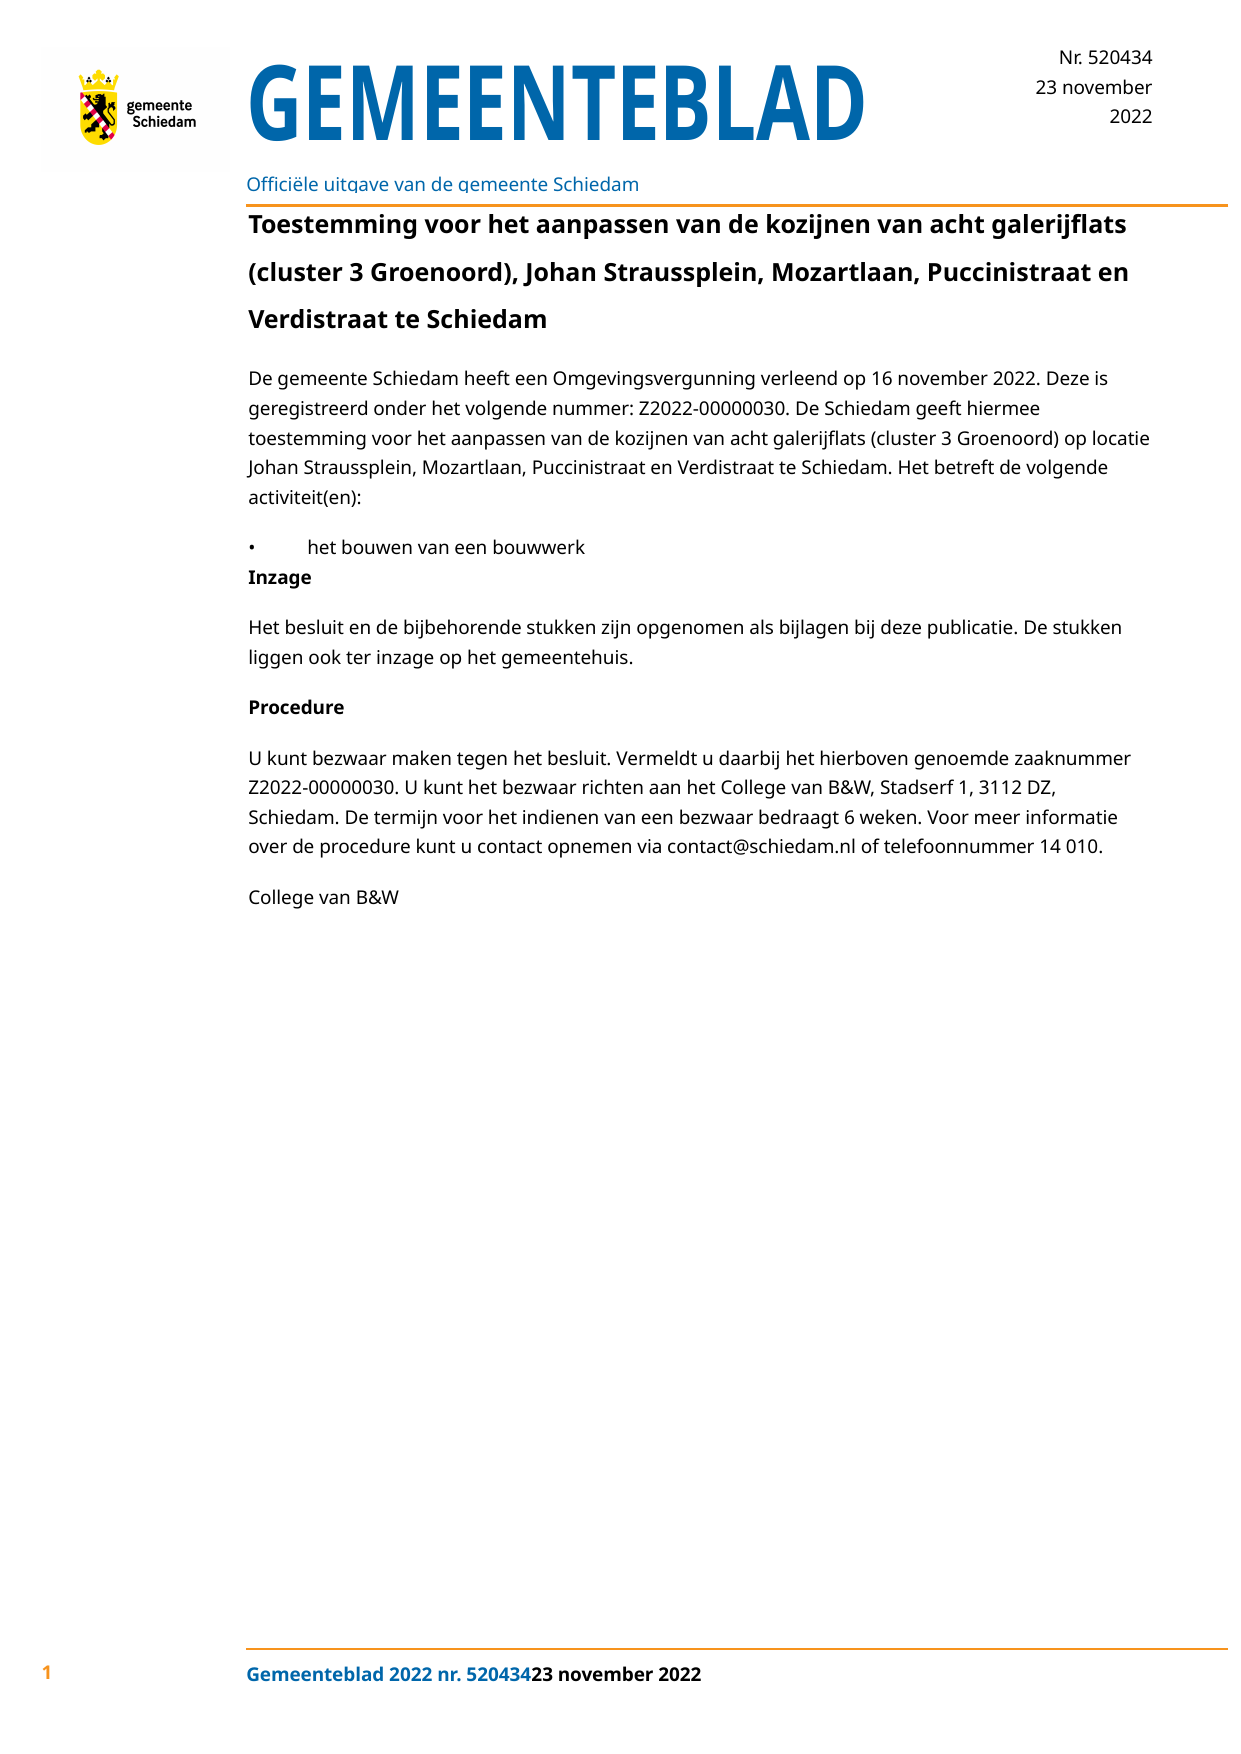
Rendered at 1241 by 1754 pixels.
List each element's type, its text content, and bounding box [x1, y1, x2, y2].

text Het besluit en de bijbehorende stukken zijn opgenomen als bijlagen bij deze publicatie. De stukken liggen ook ter inzage op het gemeentehuis. [248, 614, 1152, 669]
text Procedure [248, 694, 1152, 720]
text De gemeente Schiedam heeft een Omgevingsvergunning verleend op 16 november 2022. Deze is geregistreerd onder het volgende nummer: Z2022-00000030. De Schiedam geeft hiermee toestemming voor het aanpassen van de kozijnen van acht galerijflats (cluster 3 Groenoord) op locatie Johan Straussplein, Mozartlaan, Puccinistraat en Verdistraat te Schiedam. Het betreft de volgende activiteit(en): [248, 366, 1152, 509]
text U kunt bezwaar maken tegen het besluit. Vermeldt u daarbij het hierboven genoemde zaaknummer Z2022-00000030. U kunt het bezwaar richten aan het College van B&W, Stadserf 1, 3112 DZ, Schiedam. De termijn voor het indienen van een bezwaar bedraagt 6 weken. Voor meer informatie over de procedure kunt u contact opnemen via contact@schiedam.nl of telefoonnummer 14 010. [248, 745, 1152, 859]
text Inzage [248, 564, 1152, 589]
text Toestemming voor het aanpassen van de kozijnen van acht galerijflats (cluster 3 Groenoord), Johan Straussplein, Mozartlaan, Puccinistraat en Verdistraat te Schiedam [248, 207, 1152, 336]
list het bouwen van een bouwwerk [248, 534, 1152, 560]
text College van B&W [248, 884, 1152, 909]
picture [41, 47, 231, 172]
